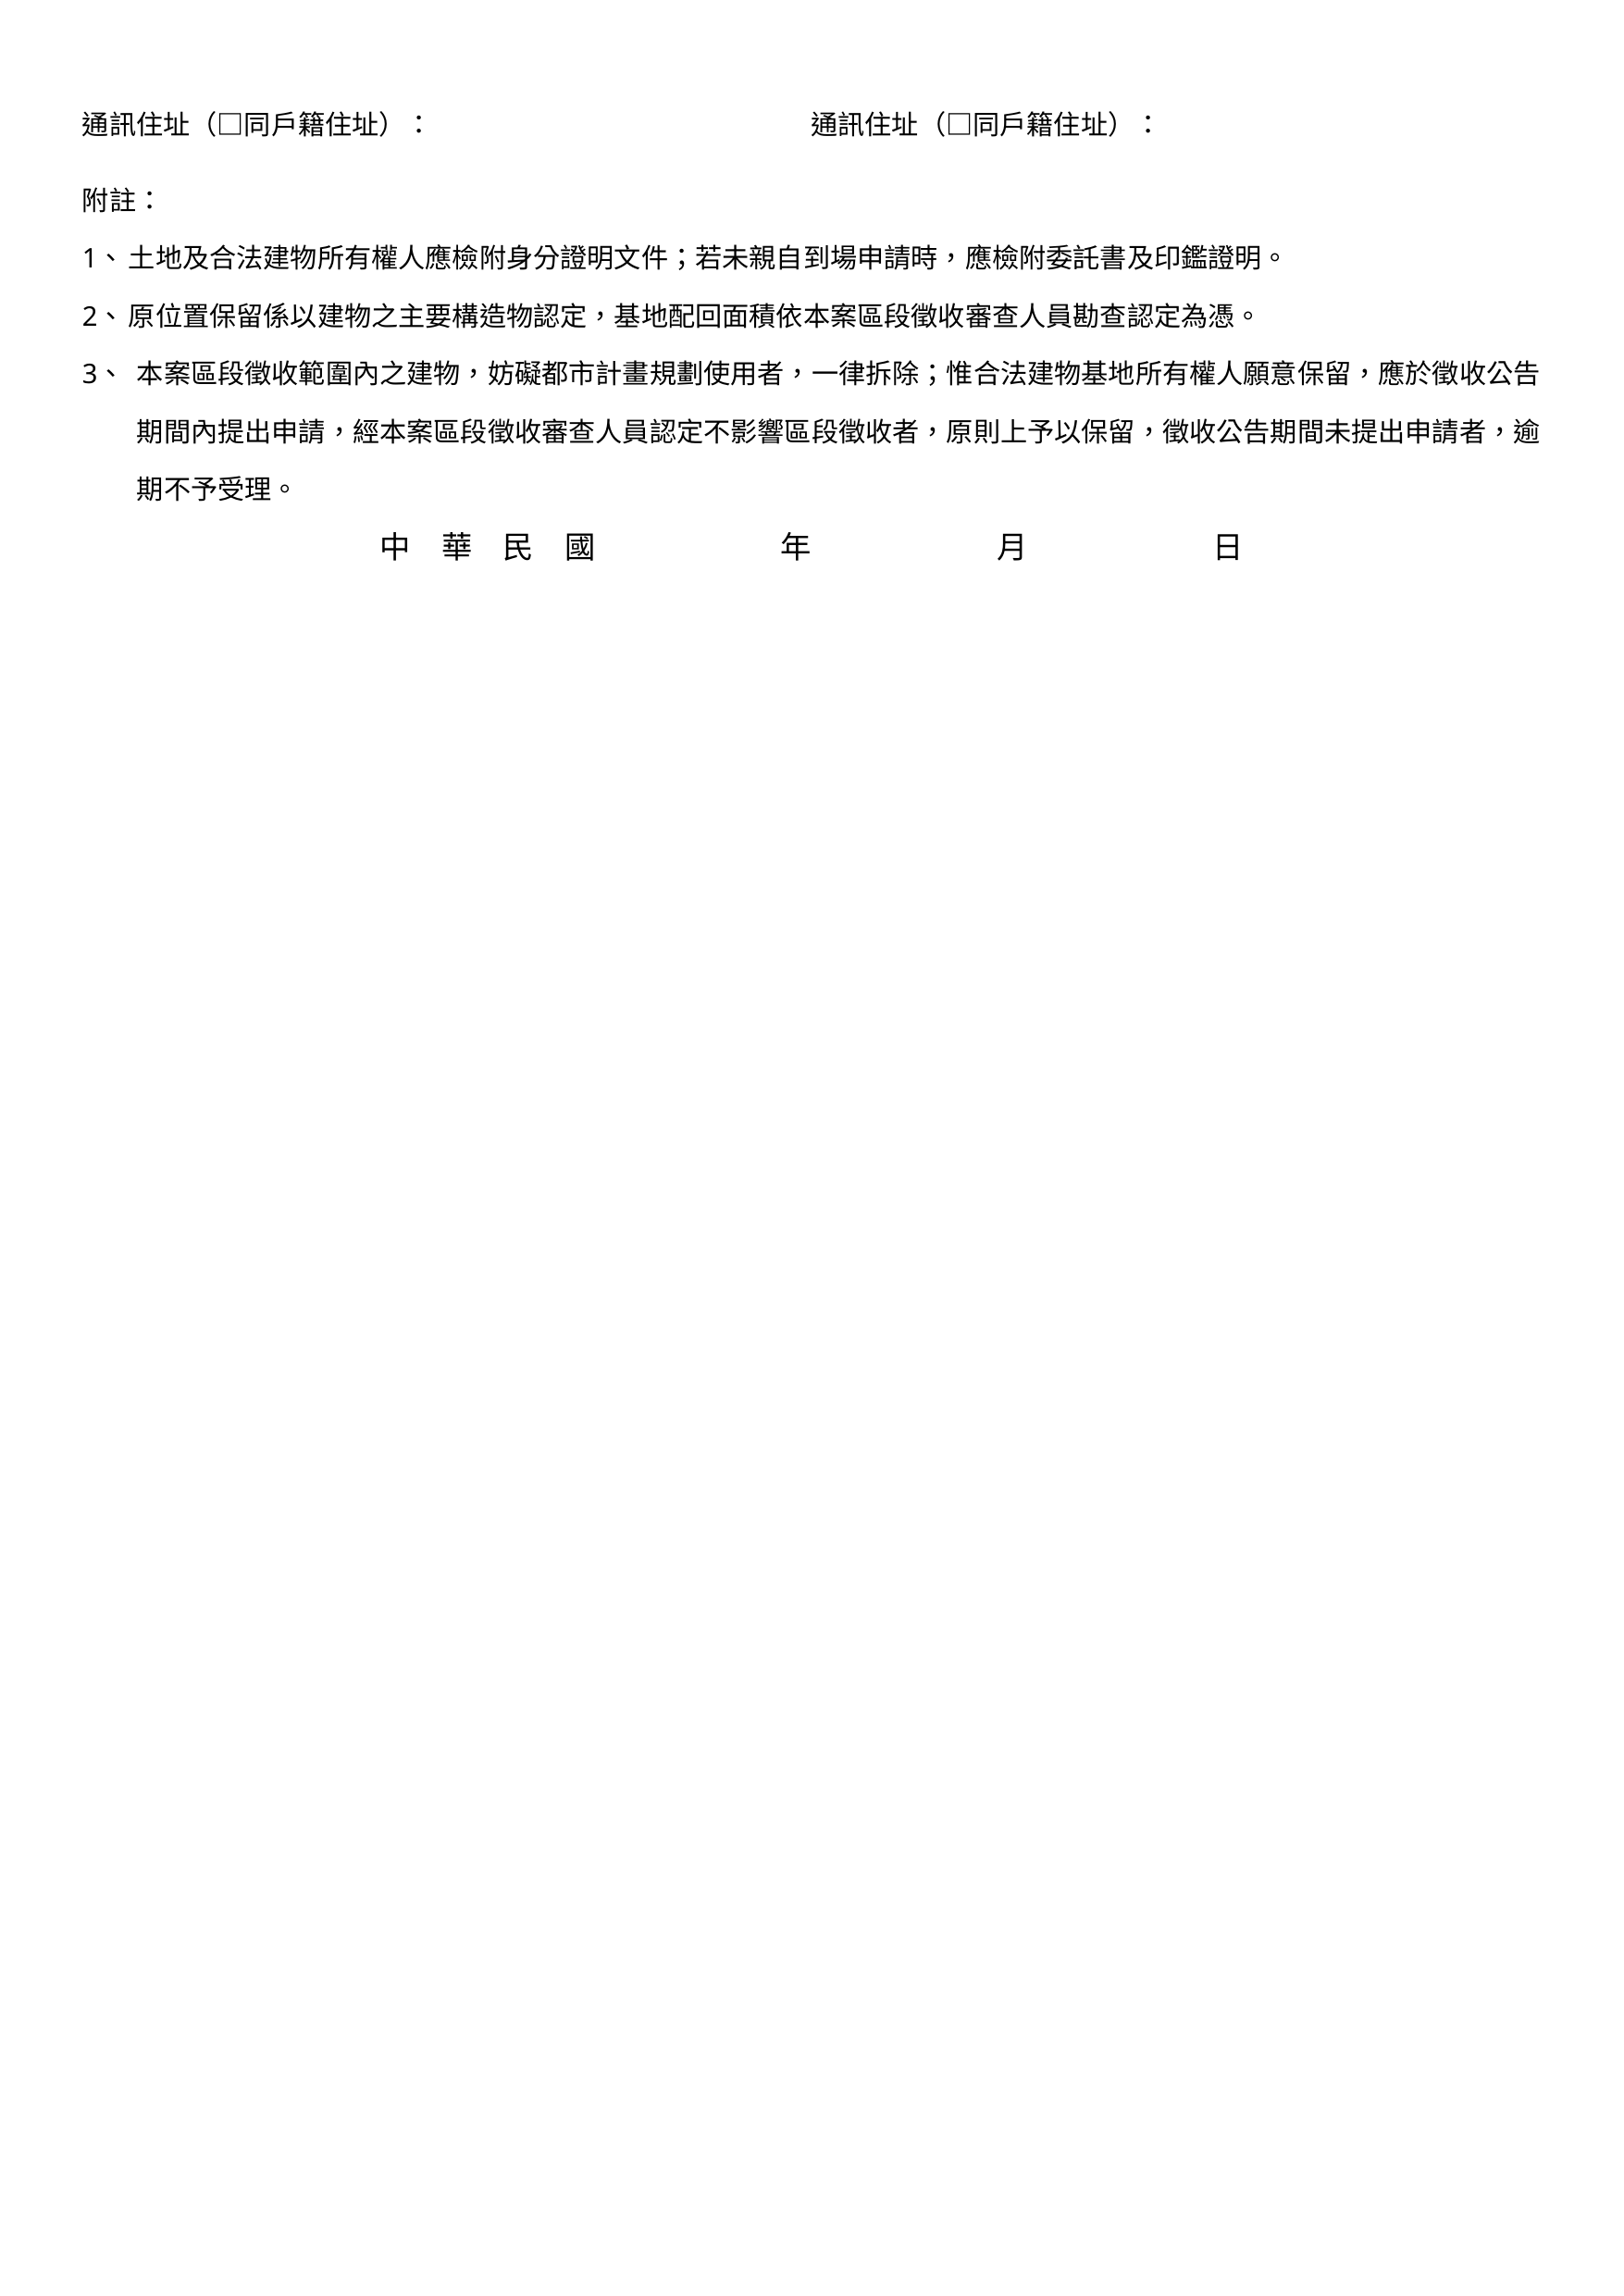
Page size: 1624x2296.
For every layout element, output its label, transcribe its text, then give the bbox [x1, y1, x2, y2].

list 本案區段徵收範圍內之建物，妨礙都市計畫規劃使用者，一律拆除；惟合法建物基地所有權人願意保留，應於徵收公告期間內提出申請，經本案區段徵收審查人員認定不影響區段徵收者，原則上予以保留，徵收公告期間未提出申請者，逾期不予受理。 [82, 333, 1541, 507]
list 土地及合法建物所有權人應檢附身分證明文件；若未親自到場申請時，應檢附委託書及印鑑證明。 [82, 217, 1541, 276]
list 原位置保留係以建物之主要構造物認定，基地配回面積依本案區段徵收審查人員勘查認定為憑。 [82, 276, 1541, 333]
text 中 華 民 國 年 月 日 [82, 507, 1541, 565]
text 附註： [82, 160, 1541, 217]
text 通訊住址（□同戶籍住址）： 通訊住址（□同戶籍住址）： [82, 84, 1541, 143]
